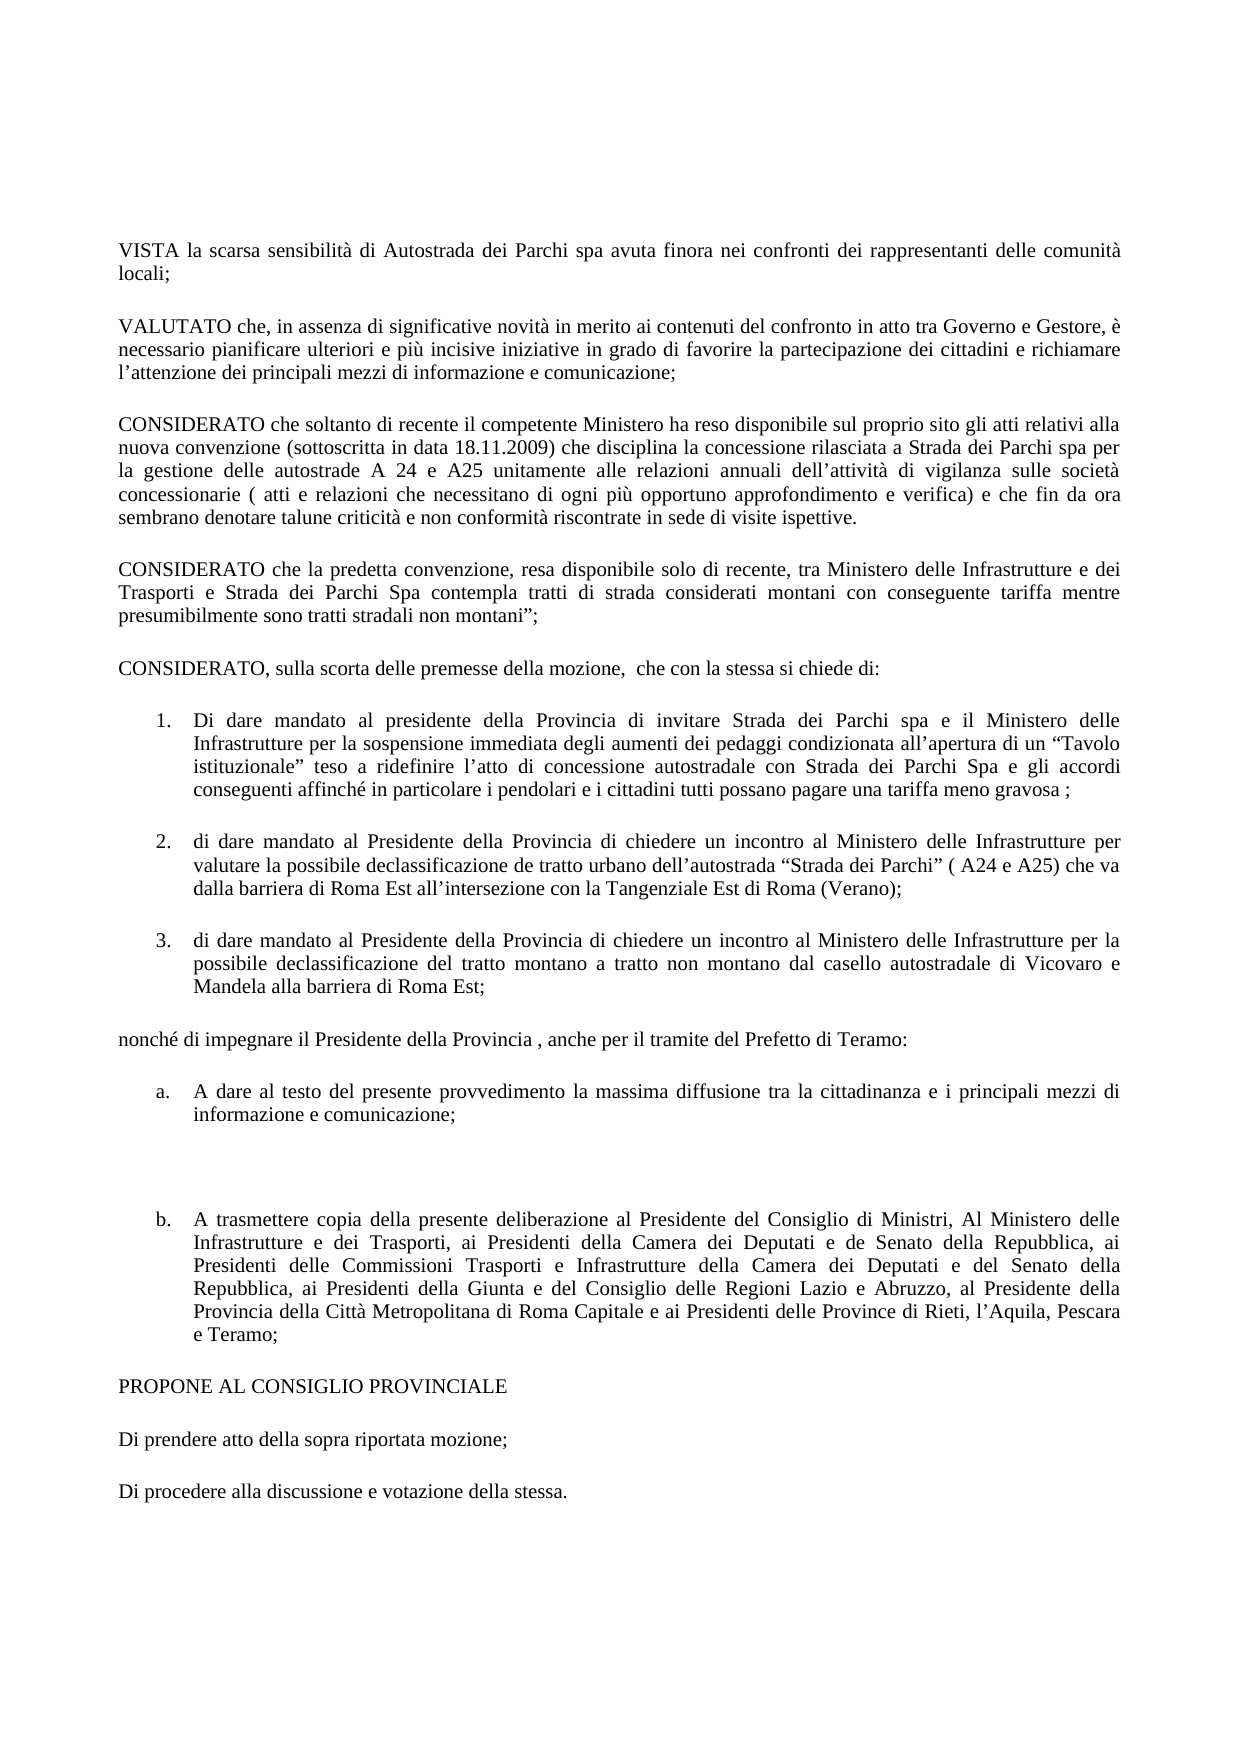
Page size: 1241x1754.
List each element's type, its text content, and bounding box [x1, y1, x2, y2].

list A dare al testo del presente provvedimento la massima diffusione tra la cittadinanza e i principali mezzi di informazione e comunicazione; [156, 1080, 1122, 1126]
list Di dare mandato al presidente della Provincia di invitare Strada dei Parchi spa e il Ministero delle Infrastrutture per la sospensione immediata degli aumenti dei pedaggi condizionata all’apertura di un “Tavolo istituzionale” teso a ridefinire l’atto di concessione autostradale con Strada dei Parchi Spa e gli accordi conseguenti affinché in particolare i pendolari e i cittadini tutti possano pagare una tariffa meno gravosa ; [156, 709, 1122, 801]
text CONSIDERATO che soltanto di recente il competente Ministero ha reso disponibile sul proprio sito gli atti relativi alla nuova convenzione (sottoscritta in data 18.11.2009) che disciplina la concessione rilasciata a Strada dei Parchi spa per la gestione delle autostrade A 24 e A25 unitamente alle relazioni annuali dell’attività di vigilanza sulle società concessionarie ( atti e relazioni che necessitano di ogni più opportuno approfondimento e verifica) e che fin da ora sembrano denotare talune criticità e non conformità riscontrate in sede di visite ispettive. [118, 413, 1122, 529]
text Di procedere alla discussione e votazione della stessa. [118, 1480, 1122, 1503]
text VISTA la scarsa sensibilità di Autostrada dei Parchi spa avuta finora nei confronti dei rappresentanti delle comunità locali; [118, 239, 1122, 285]
text nonché di impegnare il Presidente della Provincia , anche per il tramite del Prefetto di Teramo: [118, 1027, 1122, 1051]
list di dare mandato al Presidente della Provincia di chiedere un incontro al Ministero delle Infrastrutture per valutare la possibile declassificazione de tratto urbano dell’autostrada “Strada dei Parchi” ( A24 e A25) che va dalla barriera di Roma Est all’intersezione con la Tangenziale Est di Roma (Verano); [156, 830, 1122, 900]
text Di prendere atto della sopra riportata mozione; [118, 1428, 1122, 1451]
text CONSIDERATO che la predetta convenzione, resa disponibile solo di recente, tra Ministero delle Infrastrutture e dei Trasporti e Strada dei Parchi Spa contempla tratti di strada considerati montani con conseguente tariffa mentre presumibilmente sono tratti stradali non montani”; [118, 558, 1122, 627]
text VALUTATO che, in assenza di significative novità in merito ai contenuti del confronto in atto tra Governo e Gestore, è necessario pianificare ulteriori e più incisive iniziative in grado di favorire la partecipazione dei cittadini e richiamare l’attenzione dei principali mezzi di informazione e comunicazione; [118, 314, 1122, 384]
list A trasmettere copia della presente deliberazione al Presidente del Consiglio di Ministri, Al Ministero delle Infrastrutture e dei Trasporti, ai Presidenti della Camera dei Deputati e de Senato della Repubblica, ai Presidenti delle Commissioni Trasporti e Infrastrutture della Camera dei Deputati e del Senato della Repubblica, ai Presidenti della Giunta e del Consiglio delle Regioni Lazio e Abruzzo, al Presidente della Provincia della Città Metropolitana di Roma Capitale e ai Presidenti delle Province di Rieti, l’Aquila, Pescara e Teramo; [156, 1207, 1122, 1346]
text PROPONE AL CONSIGLIO PROVINCIALE [118, 1375, 1122, 1398]
text CONSIDERATO, sulla scorta delle premesse della mozione, che con la stessa si chiede di: [118, 656, 1122, 679]
list di dare mandato al Presidente della Provincia di chiedere un incontro al Ministero delle Infrastrutture per la possibile declassificazione del tratto montano a tratto non montano dal casello autostradale di Vicovaro e Mandela alla barriera di Roma Est; [156, 929, 1122, 998]
